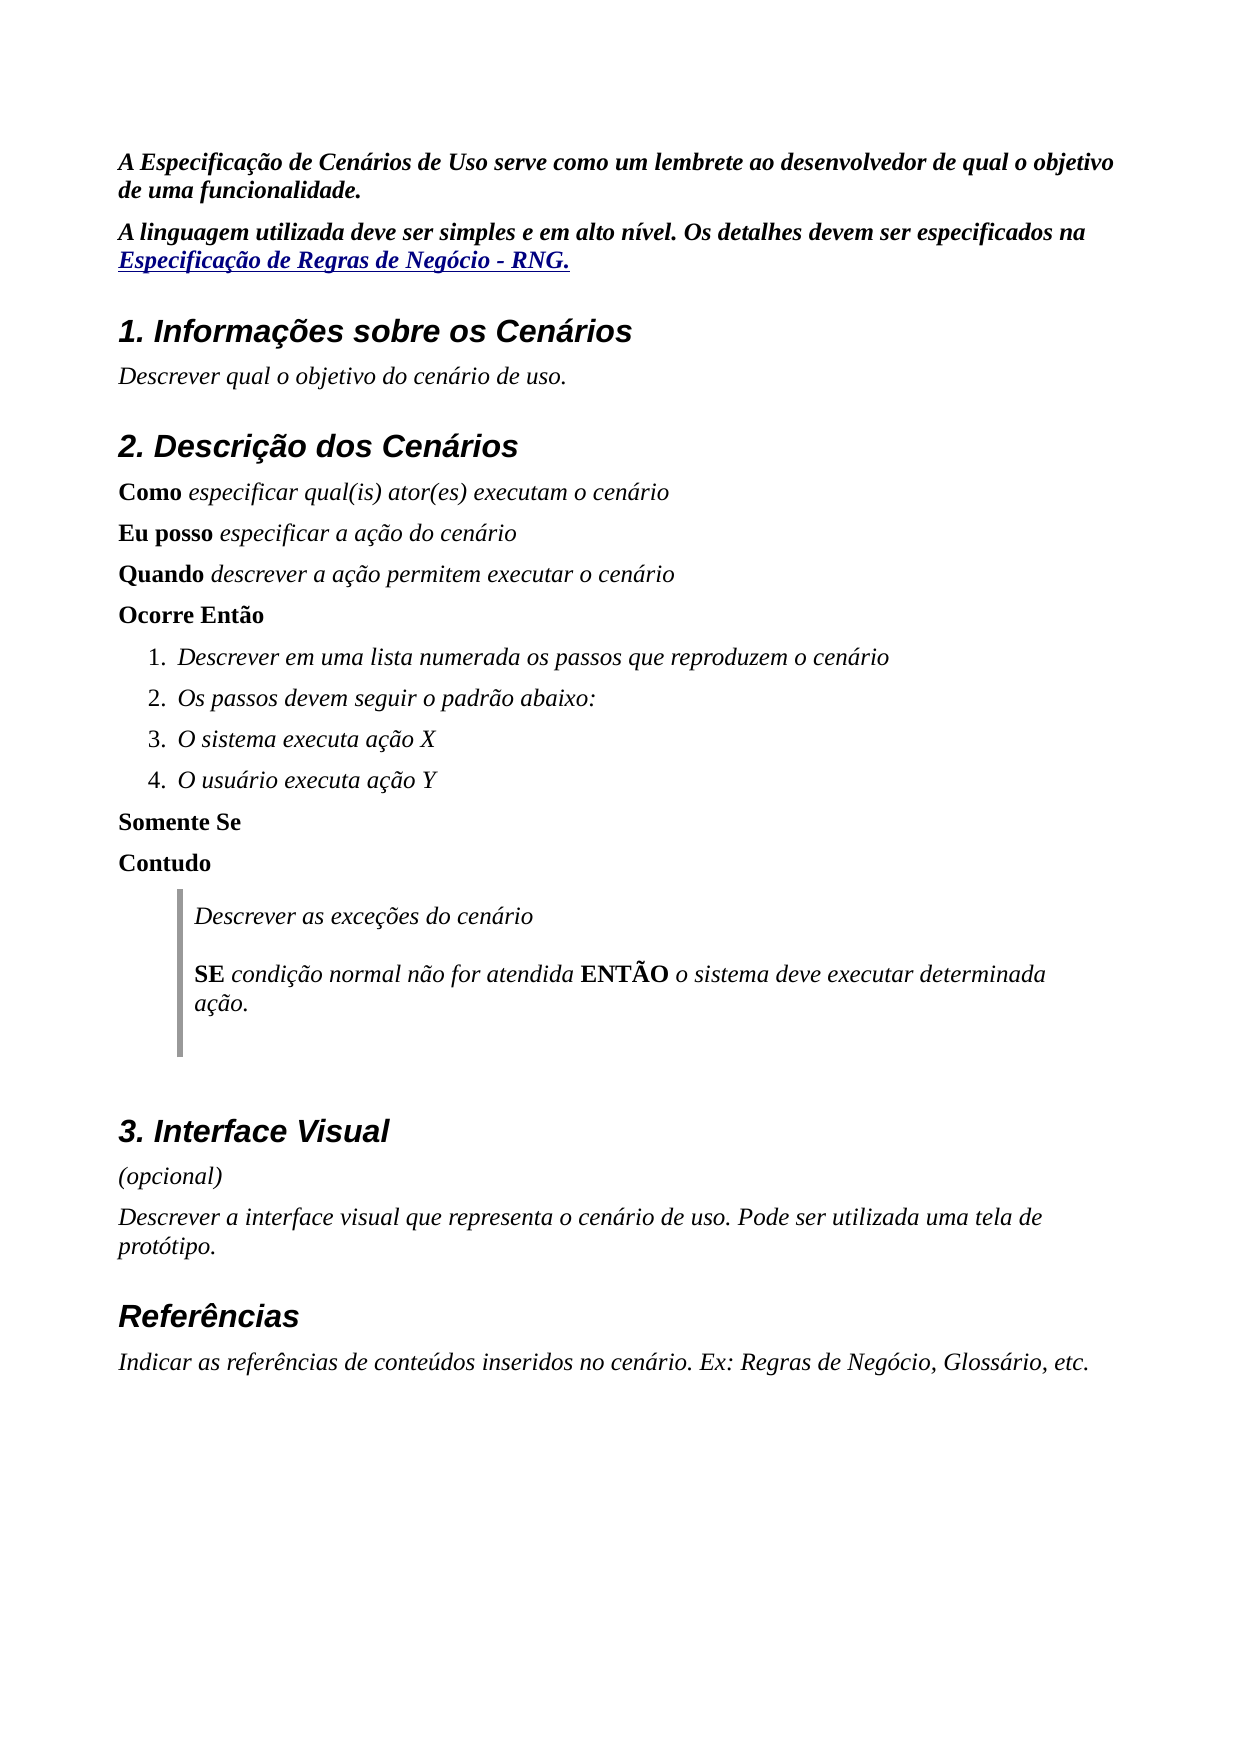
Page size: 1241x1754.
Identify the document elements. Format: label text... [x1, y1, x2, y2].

list Descrever em uma lista numerada os passos que reproduzem o cenário [148, 642, 1122, 671]
text (opcional) [118, 1161, 1122, 1190]
text Descrever qual o objetivo do cenário de uso. [118, 361, 1122, 390]
text Somente Se [118, 807, 1122, 836]
text SE condição normal não for atendida ENTÃO o sistema deve executar determinada ação. [183, 948, 1063, 1057]
text Quando descrever a ação permitem executar o cenário [118, 559, 1122, 588]
text Ocorre Então [118, 601, 1122, 629]
text A Especificação de Cenários de Uso serve como um lembrete ao desenvolvedor de qual o objetivo de uma funcionalidade. [118, 147, 1122, 204]
subtitle Referências [118, 1297, 1122, 1334]
text Indicar as referências de conteúdos inseridos no cenário. Ex: Regras de Negócio, Glossário, etc. [118, 1347, 1122, 1376]
subtitle 1. Informações sobre os Cenários [118, 312, 1122, 349]
subtitle 2. Descrição dos Cenários [118, 427, 1122, 464]
list O usuário executa ação Y [148, 766, 1122, 794]
text Eu posso especificar a ação do cenário [118, 518, 1122, 547]
list Os passos devem seguir o padrão abaixo: [148, 683, 1122, 712]
text Descrever as exceções do cenário [183, 889, 1063, 930]
text A linguagem utilizada deve ser simples e em alto nível. Os detalhes devem ser especificados na Especificação de Regras de Negócio - RNG. [118, 217, 1122, 274]
list O sistema executa ação X [148, 724, 1122, 753]
text Descrever a interface visual que representa o cenário de uso. Pode ser utilizada uma tela de protótipo. [118, 1202, 1122, 1260]
text Como especificar qual(is) ator(es) executam o cenário [118, 477, 1122, 506]
subtitle 3. Interface Visual [118, 1112, 1122, 1149]
text Contudo [118, 848, 1122, 877]
